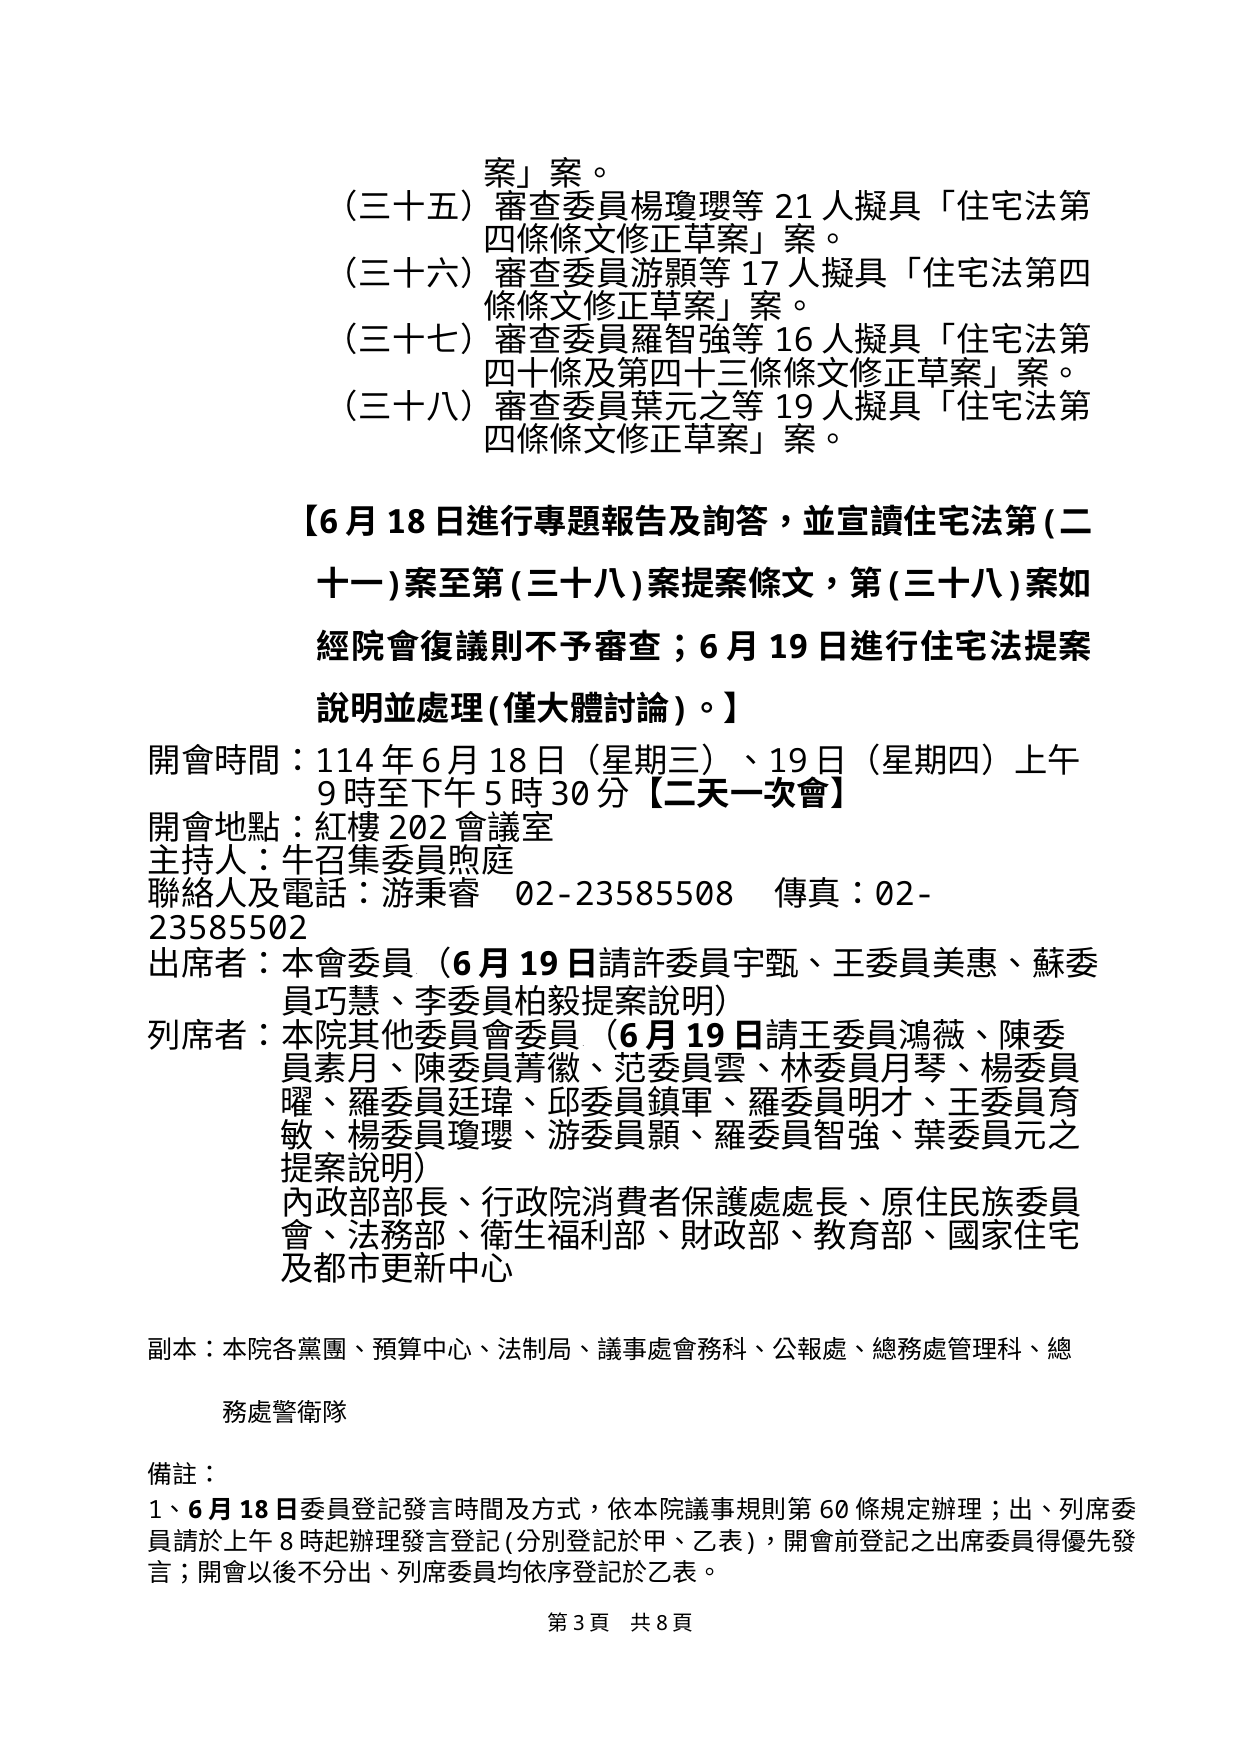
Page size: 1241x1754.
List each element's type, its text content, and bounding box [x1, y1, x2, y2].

text 案」案。 [324, 158, 1092, 192]
text （三十七）審查委員羅智強等16人擬具「住宅法第四十條及第四十三條條文修正草案」案。 [324, 325, 1092, 392]
text 出席者：本會委員、（6月19日請許委員宇甄、王委員美惠、蘇委員巧慧、李委員柏毅提案說明） [148, 946, 1107, 1021]
text 聯絡人及電話：游秉睿 02-23585508 傳真：02-23585502 [148, 879, 1092, 946]
text 主持人：牛召集委員煦庭 [148, 846, 1092, 879]
text 內政部部長、行政院消費者保護處處長、原住民族委員會、法務部、衛生福利部、財政部、教育部、國家住宅及都市更新中心 [280, 1187, 1092, 1287]
text 副本：本院各黨團、預算中心、法制局、議事處會務科、公報處、總務處管理科、總務處警衛隊 [148, 1306, 1092, 1431]
text 備註： [148, 1431, 1122, 1494]
text 開會地點：紅樓202會議室 [148, 812, 1092, 846]
text 開會時間：114年6月18日（星期三）、19日（星期四）上午9時至下午5時30分【二天一次會】 [148, 746, 1092, 812]
list 6月18日委員登記發言時間及方式，依本院議事規則第60條規定辦理；出、列席委員請於上午8時起辦理發言登記(分別登記於甲、乙表)，開會前登記之出席委員得優先發言；開會以後不分出、列席委員均依序登記於乙表。 [148, 1494, 1137, 1587]
text 【6月18日進行專題報告及詢答，並宣讀住宅法第(二十一)案至第(三十八)案提案條文，第(三十八)案如經院會復議則不予審查；6月19日進行住宅法提案說明並處理(僅大體討論)。】 [285, 477, 1092, 727]
text （三十八）審查委員葉元之等19人擬具「住宅法第四條條文修正草案」案。 [324, 392, 1092, 458]
text （三十五）審查委員楊瓊瓔等21人擬具「住宅法第四條條文修正草案」案。 [324, 192, 1092, 258]
text 列席者：本院其他委員會委員、（6月19日請王委員鴻薇、陳委員素月、陳委員菁徽、范委員雲、林委員月琴、楊委員曜、羅委員廷瑋、邱委員鎮軍、羅委員明才、王委員育敏、楊委員瓊瓔、游委員顥、羅委員智強、葉委員元之提案說明） [148, 1021, 1092, 1187]
text （三十六）審查委員游顥等17人擬具「住宅法第四條條文修正草案」案。 [324, 258, 1092, 325]
